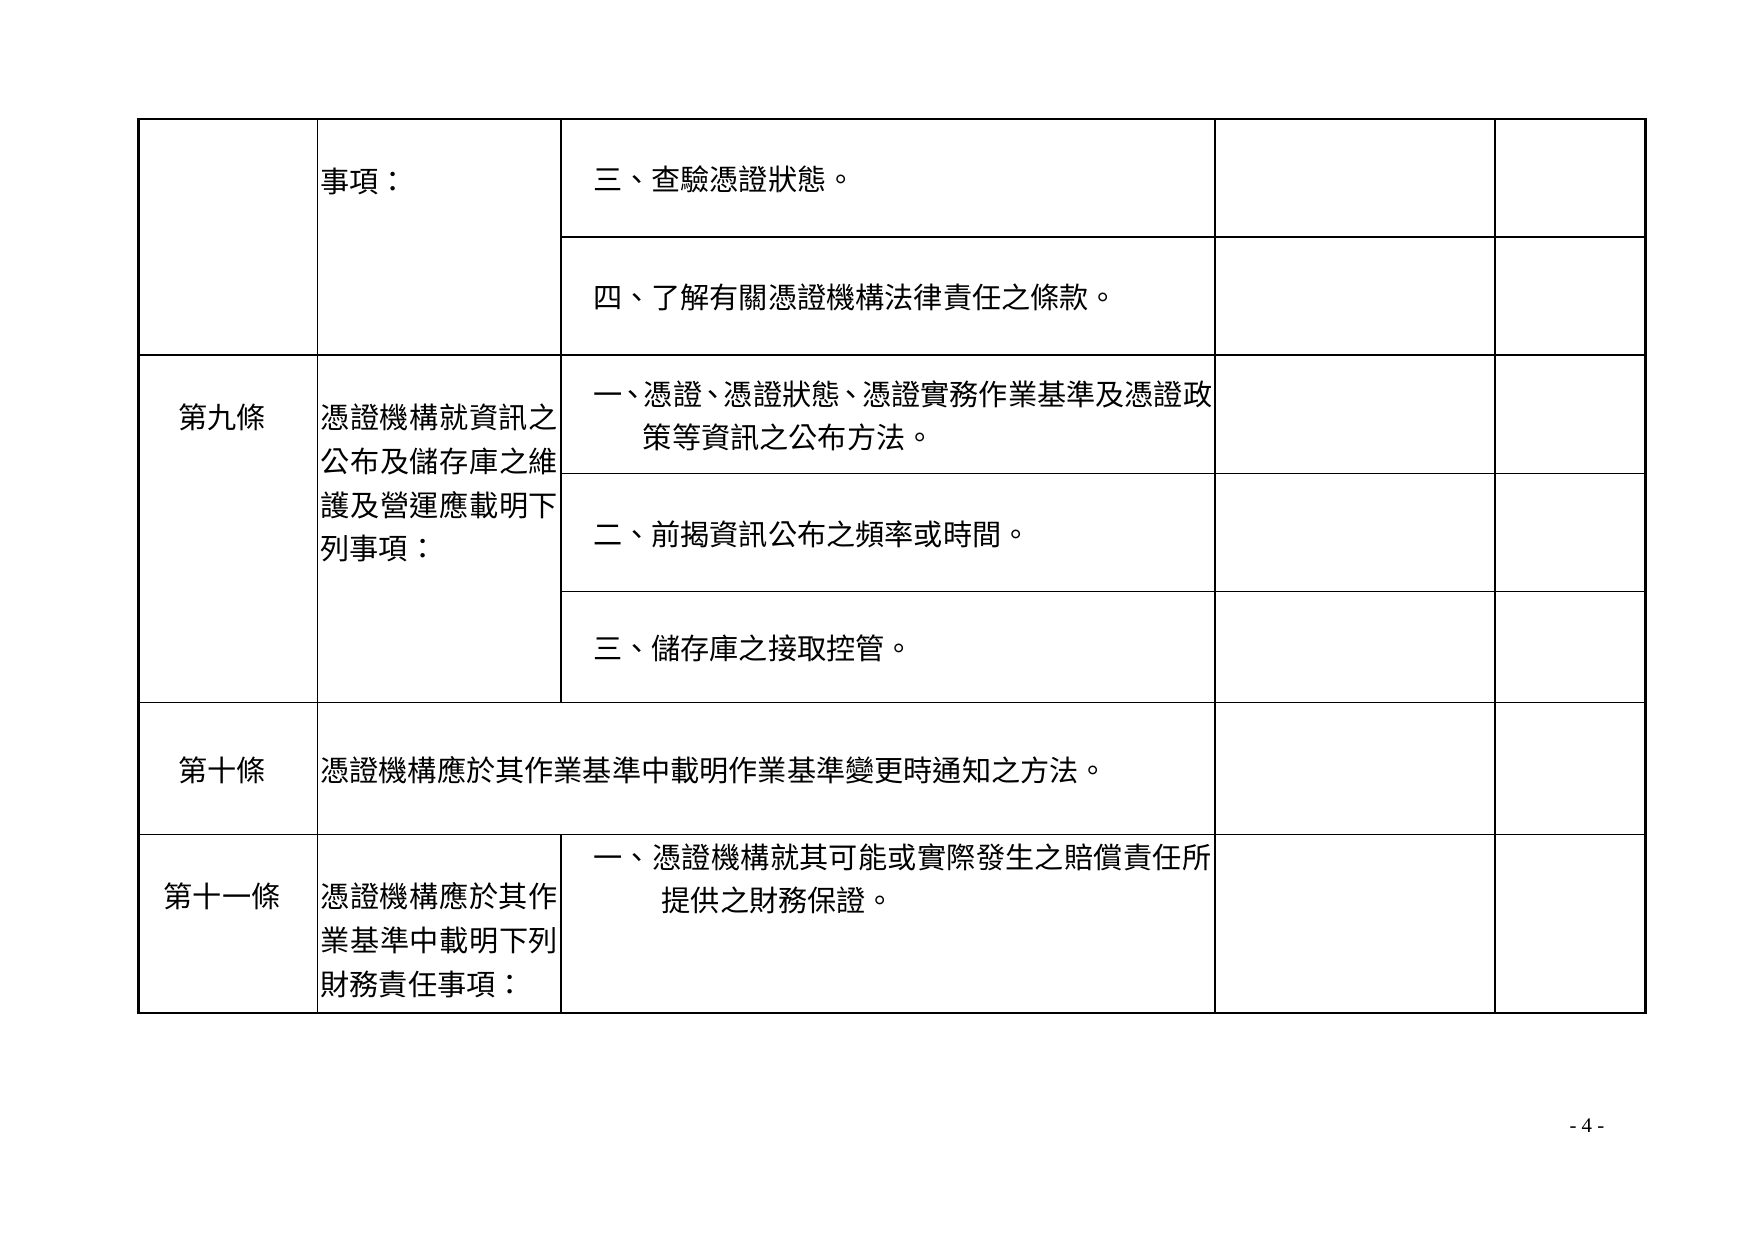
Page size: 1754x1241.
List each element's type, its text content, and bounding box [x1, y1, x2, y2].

table_cell 三、查驗憑證狀態。 [562, 120, 1214, 236]
table_cell [1216, 835, 1494, 1012]
table_cell 三、儲存庫之接取控管。 [562, 592, 1214, 701]
table_cell [1216, 120, 1494, 236]
table_cell 事項： [318, 120, 560, 354]
table_cell [1216, 592, 1494, 701]
table_cell [140, 120, 317, 354]
table_cell 憑證機構應於其作業基準中載明作業基準變更時通知之方法。 [318, 703, 1214, 833]
table_cell [1496, 474, 1644, 591]
table_cell 一、憑證、憑證狀態、憑證實務作業基準及憑證政策等資訊之公布方法。 [562, 356, 1214, 472]
table_cell [1216, 703, 1494, 833]
table_cell [1496, 592, 1644, 701]
table_cell 一、憑證機構就其可能或實際發生之賠償責任所提供之財務保證。 [562, 835, 1214, 1012]
table_cell [1496, 835, 1644, 1012]
table_cell [1496, 120, 1644, 236]
table_cell [1496, 703, 1644, 833]
table_cell [1496, 238, 1644, 354]
table_cell 憑證機構就資訊之公布及儲存庫之維護及營運應載明下列事項： [318, 356, 560, 701]
table_cell 第十條 [140, 703, 317, 833]
table_cell 四、了解有關憑證機構法律責任之條款。 [562, 238, 1214, 354]
table_cell [1496, 356, 1644, 472]
table_cell [1216, 238, 1494, 354]
table_cell 二、前揭資訊公布之頻率或時間。 [562, 474, 1214, 591]
table_cell 第九條 [140, 356, 317, 701]
table_cell 憑證機構應於其作業基準中載明下列財務責任事項： [318, 835, 560, 1012]
table_cell [1216, 474, 1494, 591]
table_cell [1216, 356, 1494, 472]
table_cell 第十一條 [140, 835, 317, 1012]
